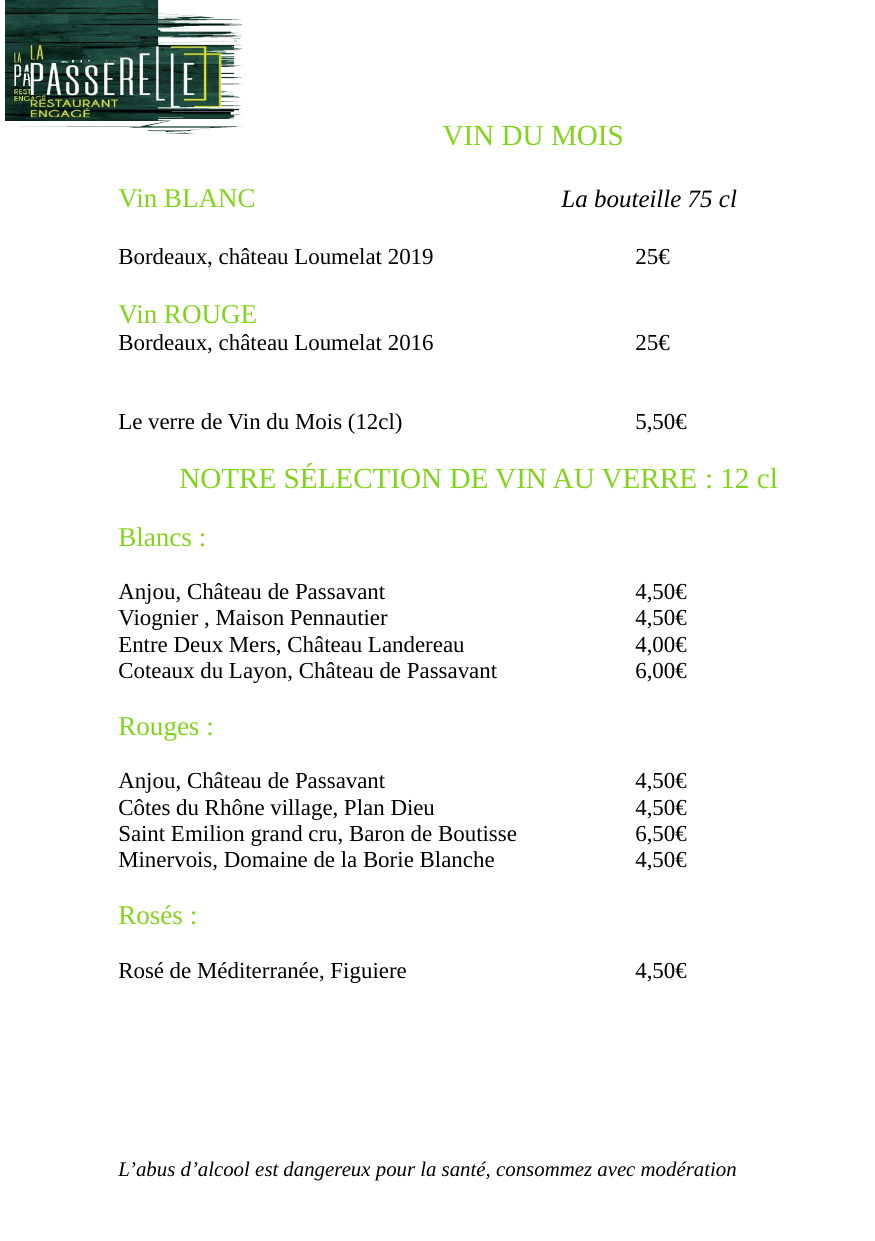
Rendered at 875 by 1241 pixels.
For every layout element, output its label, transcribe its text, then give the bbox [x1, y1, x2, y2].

text Saint Emilion grand cru, Baron de Boutisse 6,50€ [118, 820, 839, 846]
text Viognier , Maison Pennautier 4,50€ [118, 604, 839, 631]
text Bordeaux, château Loumelat 2016 25€ [118, 329, 839, 355]
text NOTRE SÉLECTION DE VIN AU VERRE : 12 cl [118, 461, 839, 494]
text Entre Deux Mers, Château Landereau 4,00€ [118, 631, 839, 657]
text VIN DU MOIS [118, 118, 839, 152]
text Rouges : [118, 710, 839, 741]
text Minervois, Domaine de la Borie Blanche 4,50€ [118, 846, 839, 873]
text Anjou, Château de Passavant 4,50€ [118, 767, 839, 794]
text Coteaux du Layon, Château de Passavant 6,00€ [118, 657, 839, 683]
text Anjou, Château de Passavant 4,50€ [118, 578, 839, 604]
text Le verre de Vin du Mois (12cl) 5,50€ [118, 408, 839, 434]
text Blancs : [118, 521, 839, 552]
text Vin BLANC La bouteille 75 cl [118, 180, 839, 214]
text Côtes du Rhône village, Plan Dieu 4,50€ [118, 794, 839, 820]
text Vin ROUGE [118, 298, 839, 329]
text Rosé de Méditerranée, Figuiere 4,50€ [118, 957, 839, 983]
text Rosés : [118, 899, 839, 930]
text Bordeaux, château Loumelat 2019 25€ [118, 243, 839, 269]
